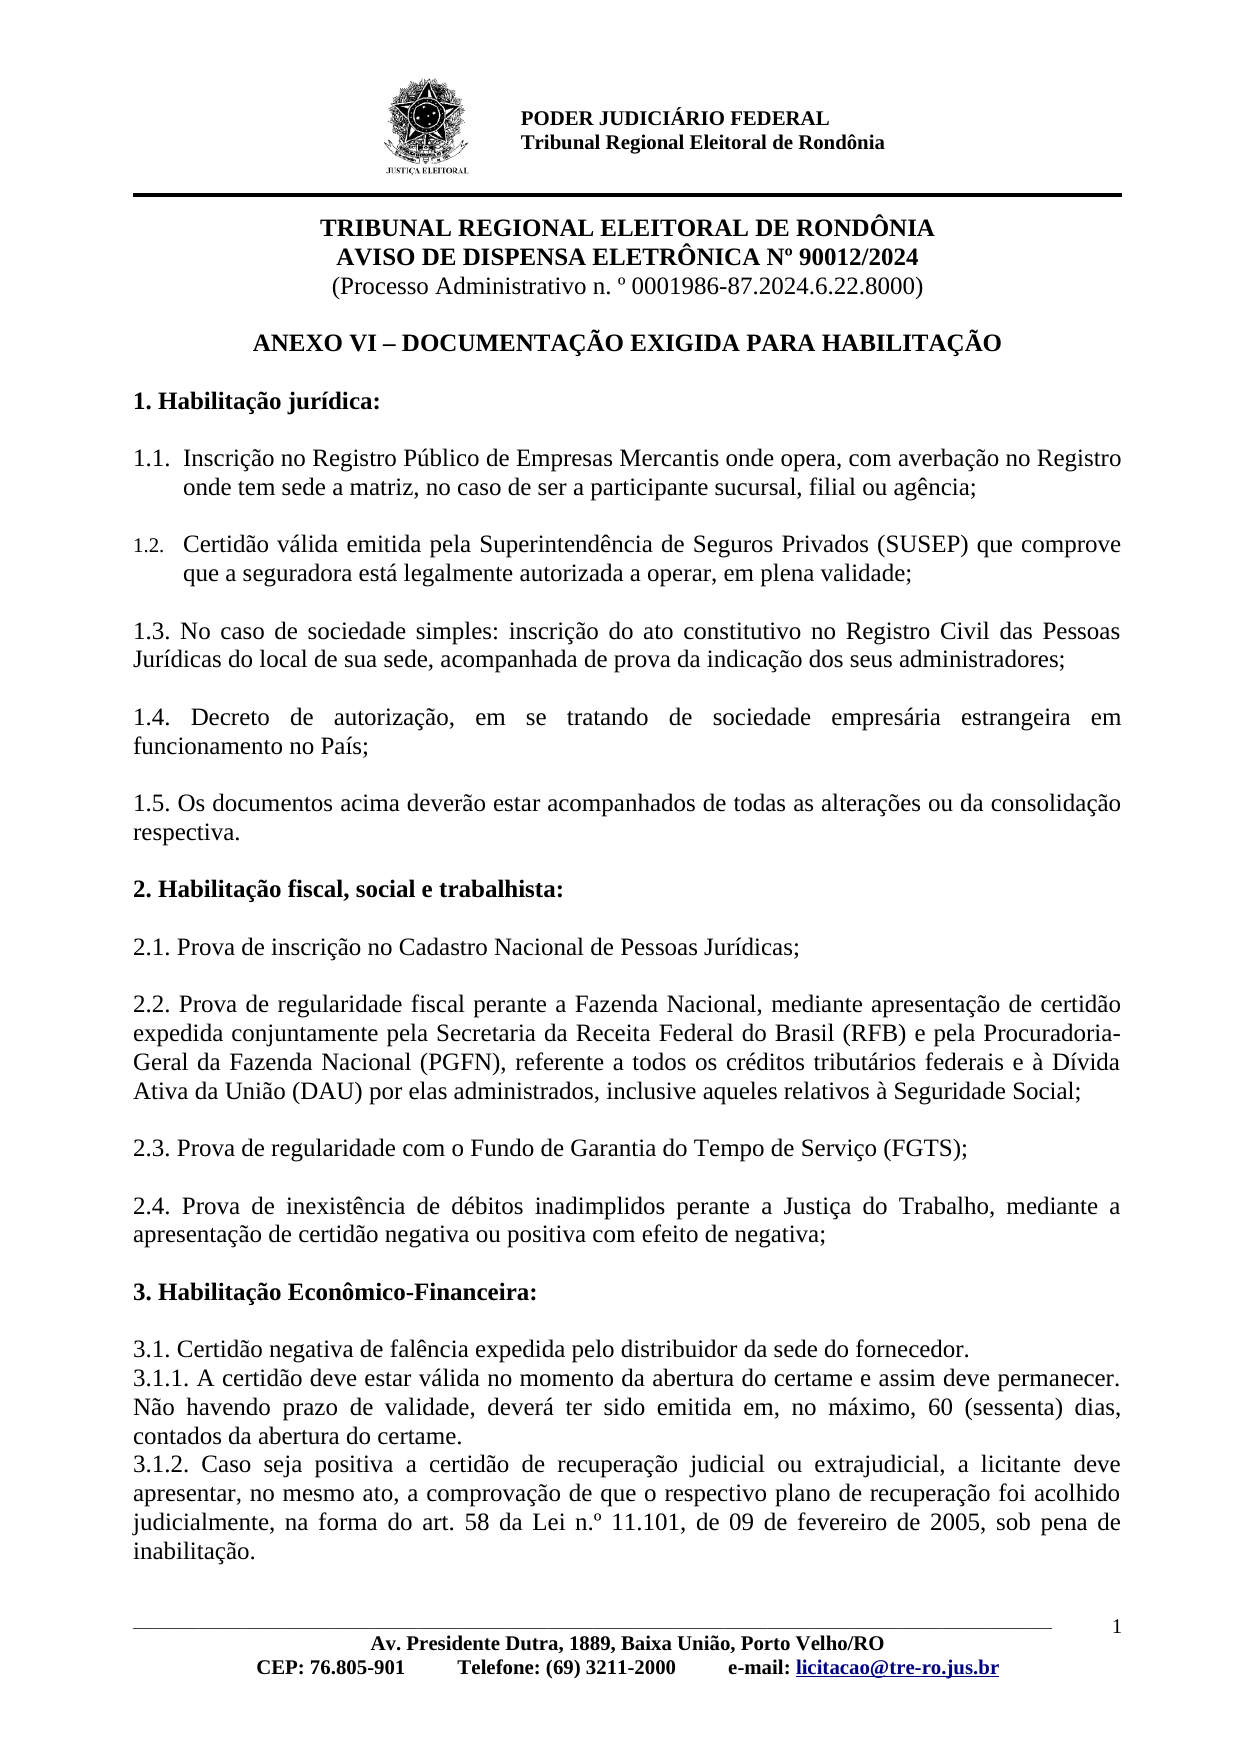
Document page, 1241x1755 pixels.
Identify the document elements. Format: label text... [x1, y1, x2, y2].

text 1.4. Decreto de autorização, em se tratando de sociedade empresária estrangeira em funcionamento no País; [133, 702, 1122, 759]
text (Processo Administrativo n. º 0001986-87.2024.6.22.8000) [133, 271, 1122, 299]
text ANEXO VI – DOCUMENTAÇÃO EXIGIDA PARA HABILITAÇÃO [133, 328, 1122, 357]
text AVISO DE DISPENSA ELETRÔNICA Nº 90012/2024 [133, 242, 1122, 271]
text 2. Habilitação fiscal, social e trabalhista: [133, 874, 1122, 903]
text 2.1. Prova de inscrição no Cadastro Nacional de Pessoas Jurídicas; [133, 932, 1122, 961]
text 1.5. Os documentos acima deverão estar acompanhados de todas as alterações ou da consolidação respectiva. [133, 788, 1122, 846]
text 3.1.2. Caso seja positiva a certidão de recuperação judicial ou extrajudicial, a licitante deve apresentar, no mesmo ato, a comprovação de que o respectivo plano de recuperação foi acolhido judicialmente, na forma do art. 58 da Lei n.º 11.101, de 09 de fevereiro de 2005, sob pena de inabilitação. [133, 1449, 1122, 1564]
text TRIBUNAL REGIONAL ELEITORAL DE RONDÔNIA [133, 213, 1122, 242]
text 2.4. Prova de inexistência de débitos inadimplidos perante a Justiça do Trabalho, mediante a apresentação de certidão negativa ou positiva com efeito de negativa; [133, 1191, 1122, 1248]
text 1.3. No caso de sociedade simples: inscrição do ato constitutivo no Registro Civil das Pessoas Jurídicas do local de sua sede, acompanhada de prova da indicação dos seus administradores; [133, 616, 1122, 673]
text 2.3. Prova de regularidade com o Fundo de Garantia do Tempo de Serviço (FGTS); [133, 1133, 1122, 1162]
text 1. Habilitação jurídica: [133, 386, 1122, 414]
text 3.1.1. A certidão deve estar válida no momento da abertura do certame e assim deve permanecer. Não havendo prazo de validade, deverá ter sido emitida em, no máximo, 60 (sessenta) dias, contados da abertura do certame. [133, 1363, 1122, 1449]
text 2.2. Prova de regularidade fiscal perante a Fazenda Nacional, mediante apresentação de certidão expedida conjuntamente pela Secretaria da Receita Federal do Brasil (RFB) e pela Procuradoria-Geral da Fazenda Nacional (PGFN), referente a todos os créditos tributários federais e à Dívida Ativa da União (DAU) por elas administrados, inclusive aqueles relativos à Seguridade Social; [133, 989, 1122, 1104]
list Inscrição no Registro Público de Empresas Mercantis onde opera, com averbação no Registro onde tem sede a matriz, no caso de ser a participante sucursal, filial ou agência; [133, 443, 1122, 501]
text 3.1. Certidão negativa de falência expedida pelo distribuidor da sede do fornecedor. [133, 1334, 1122, 1363]
list Certidão válida emitida pela Superintendência de Seguros Privados (SUSEP) que comprove que a seguradora está legalmente autorizada a operar, em plena validade; [133, 529, 1122, 587]
text 3. Habilitação Econômico-Financeira: [133, 1277, 1122, 1306]
